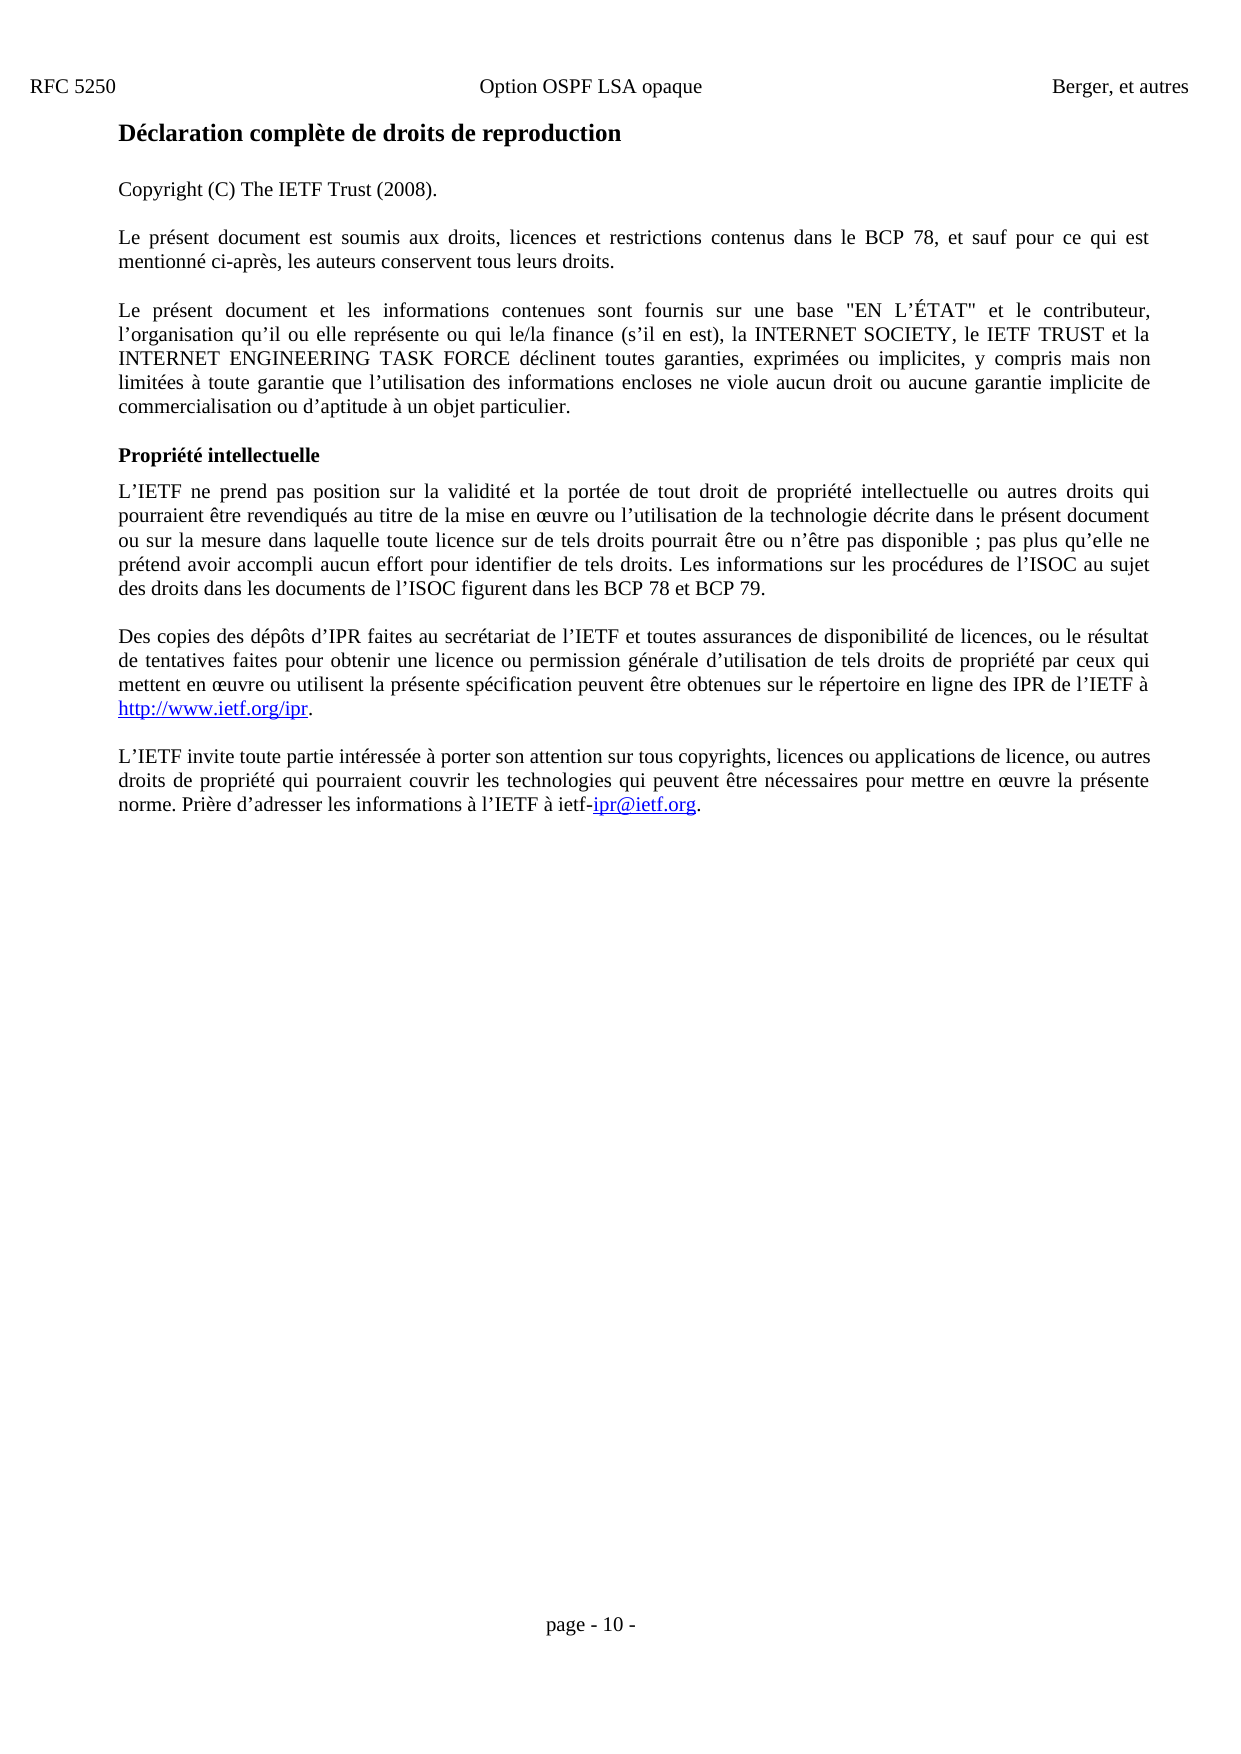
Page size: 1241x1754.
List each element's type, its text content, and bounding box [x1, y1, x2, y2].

text L’IETF ne prend pas position sur la validité et la portée de tout droit de propriété intellectuelle ou autres droits qui pourraient être revendiqués au titre de la mise en œuvre ou l’utilisation de la technologie décrite dans le présent document ou sur la mesure dans laquelle toute licence sur de tels droits pourrait être ou n’être pas disponible ; pas plus qu’elle ne prétend avoir accompli aucun effort pour identifier de tels droits. Les informations sur les procédures de l’ISOC au sujet des droits dans les documents de l’ISOC figurent dans les BCP 78 et BCP 79. [118, 479, 1152, 600]
text Copyright (C) The IETF Trust (2008). [118, 177, 1152, 201]
text Le présent document et les informations contenues sont fournis sur une base "EN L’ÉTAT" et le contributeur, l’organisation qu’il ou elle représente ou qui le/la finance (s’il en est), la INTERNET SOCIETY, le IETF TRUST et la INTERNET ENGINEERING TASK FORCE déclinent toutes garanties, exprimées ou implicites, y compris mais non limitées à toute garantie que l’utilisation des informations encloses ne viole aucun droit ou aucune garantie implicite de commercialisation ou d’aptitude à un objet particulier. [118, 297, 1152, 418]
text Propriété intellectuelle [118, 443, 1152, 467]
text L’IETF invite toute partie intéressée à porter son attention sur tous copyrights, licences ou applications de licence, ou autres droits de propriété qui pourraient couvrir les technologies qui peuvent être nécessaires pour mettre en œuvre la présente norme. Prière d’adresser les informations à l’IETF à ietf-ipr@ietf.org. [118, 744, 1152, 816]
text Des copies des dépôts d’IPR faites au secrétariat de l’IETF et toutes assurances de disponibilité de licences, ou le résultat de tentatives faites pour obtenir une licence ou permission générale d’utilisation de tels droits de propriété par ceux qui mettent en œuvre ou utilisent la présente spécification peuvent être obtenues sur le répertoire en ligne des IPR de l’IETF à http://www.ietf.org/ipr. [118, 624, 1152, 720]
text Le présent document est soumis aux droits, licences et restrictions contenus dans le BCP 78, et sauf pour ce qui est mentionné ci-après, les auteurs conservent tous leurs droits. [118, 225, 1152, 273]
subtitle Déclaration complète de droits de reproduction [118, 118, 1152, 147]
